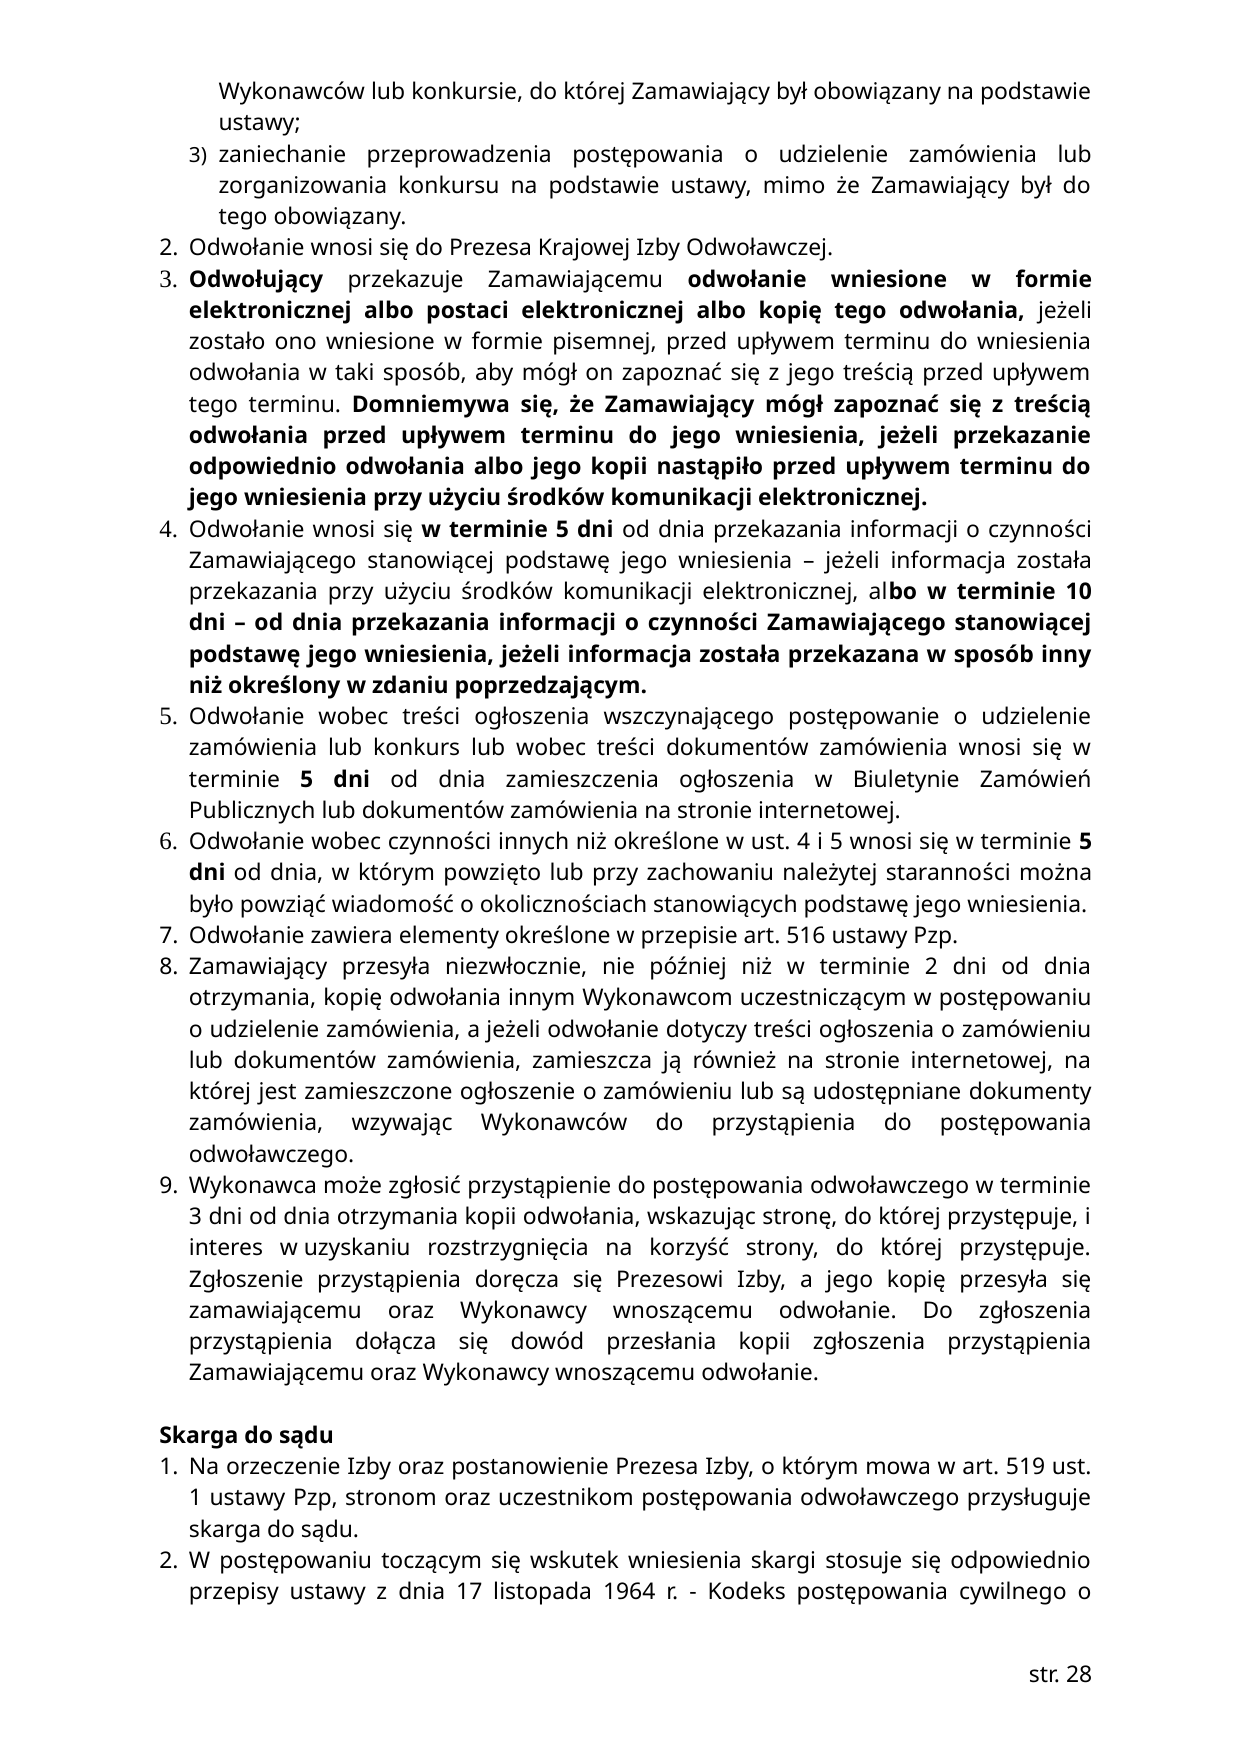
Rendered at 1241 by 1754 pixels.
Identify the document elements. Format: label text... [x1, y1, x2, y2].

list Wykonawców lub konkursie, do której Zamawiający był obowiązany na podstawie ustawy; [189, 75, 1092, 137]
list Odwołujący przekazuje Zamawiającemu odwołanie wniesione w formie elektronicznej albo postaci elektronicznej albo kopię tego odwołania, jeżeli zostało ono wniesione w formie pisemnej, przed upływem terminu do wniesienia odwołania w taki sposób, aby mógł on zapoznać się z jego treścią przed upływem tego terminu. Domniemywa się, że Zamawiający mógł zapoznać się z treścią odwołania przed upływem terminu do jego wniesienia, jeżeli przekazanie odpowiednio odwołania albo jego kopii nastąpiło przed upływem terminu do jego wniesienia przy użyciu środków komunikacji elektronicznej. [159, 262, 1092, 512]
text Skarga do sądu [159, 1419, 1092, 1450]
list Odwołanie wnosi się do Prezesa Krajowej Izby Odwoławczej. [159, 231, 1092, 262]
list W postępowaniu toczącym się wskutek wniesienia skargi stosuje się odpowiednio przepisy ustawy z dnia 17 listopada 1964 r. - Kodeks postępowania cywilnego o [159, 1544, 1092, 1606]
list zaniechanie przeprowadzenia postępowania o udzielenie zamówienia lub zorganizowania konkursu na podstawie ustawy, mimo że Zamawiający był do tego obowiązany. [189, 137, 1092, 231]
list Odwołanie wobec treści ogłoszenia wszczynającego postępowanie o udzielenie zamówienia lub konkurs lub wobec treści dokumentów zamówienia wnosi się w terminie 5 dni od dnia zamieszczenia ogłoszenia w Biuletynie Zamówień Publicznych lub dokumentów zamówienia na stronie internetowej. [159, 700, 1092, 825]
list Odwołanie zawiera elementy określone w przepisie art. 516 ustawy Pzp. [159, 919, 1092, 950]
list Odwołanie wnosi się w terminie 5 dni od dnia przekazania informacji o czynności Zamawiającego stanowiącej podstawę jego wniesienia – jeżeli informacja została przekazania przy użyciu środków komunikacji elektronicznej, albo w terminie 10 dni – od dnia przekazania informacji o czynności Zamawiającego stanowiącej podstawę jego wniesienia, jeżeli informacja została przekazana w sposób inny niż określony w zdaniu poprzedzającym. [159, 512, 1092, 700]
list Zamawiający przesyła niezwłocznie, nie później niż w terminie 2 dni od dnia otrzymania, kopię odwołania innym Wykonawcom uczestniczącym w postępowaniu o udzielenie zamówienia, a jeżeli odwołanie dotyczy treści ogłoszenia o zamówieniu lub dokumentów zamówienia, zamieszcza ją również na stronie internetowej, na której jest zamieszczone ogłoszenie o zamówieniu lub są udostępniane dokumenty zamówienia, wzywając Wykonawców do przystąpienia do postępowania odwoławczego. [159, 950, 1092, 1169]
list Wykonawca może zgłosić przystąpienie do postępowania odwoławczego w terminie 3 dni od dnia otrzymania kopii odwołania, wskazując stronę, do której przystępuje, i interes w uzyskaniu rozstrzygnięcia na korzyść strony, do której przystępuje. Zgłoszenie przystąpienia doręcza się Prezesowi Izby, a jego kopię przesyła się zamawiającemu oraz Wykonawcy wnoszącemu odwołanie. Do zgłoszenia przystąpienia dołącza się dowód przesłania kopii zgłoszenia przystąpienia Zamawiającemu oraz Wykonawcy wnoszącemu odwołanie. [159, 1169, 1092, 1387]
list Na orzeczenie Izby oraz postanowienie Prezesa Izby, o którym mowa w art. 519 ust. 1 ustawy Pzp, stronom oraz uczestnikom postępowania odwoławczego przysługuje skarga do sądu. [159, 1450, 1092, 1544]
list Odwołanie wobec czynności innych niż określone w ust. 4 i 5 wnosi się w terminie 5 dni od dnia, w którym powzięto lub przy zachowaniu należytej staranności można było powziąć wiadomość o okolicznościach stanowiących podstawę jego wniesienia. [159, 825, 1092, 919]
